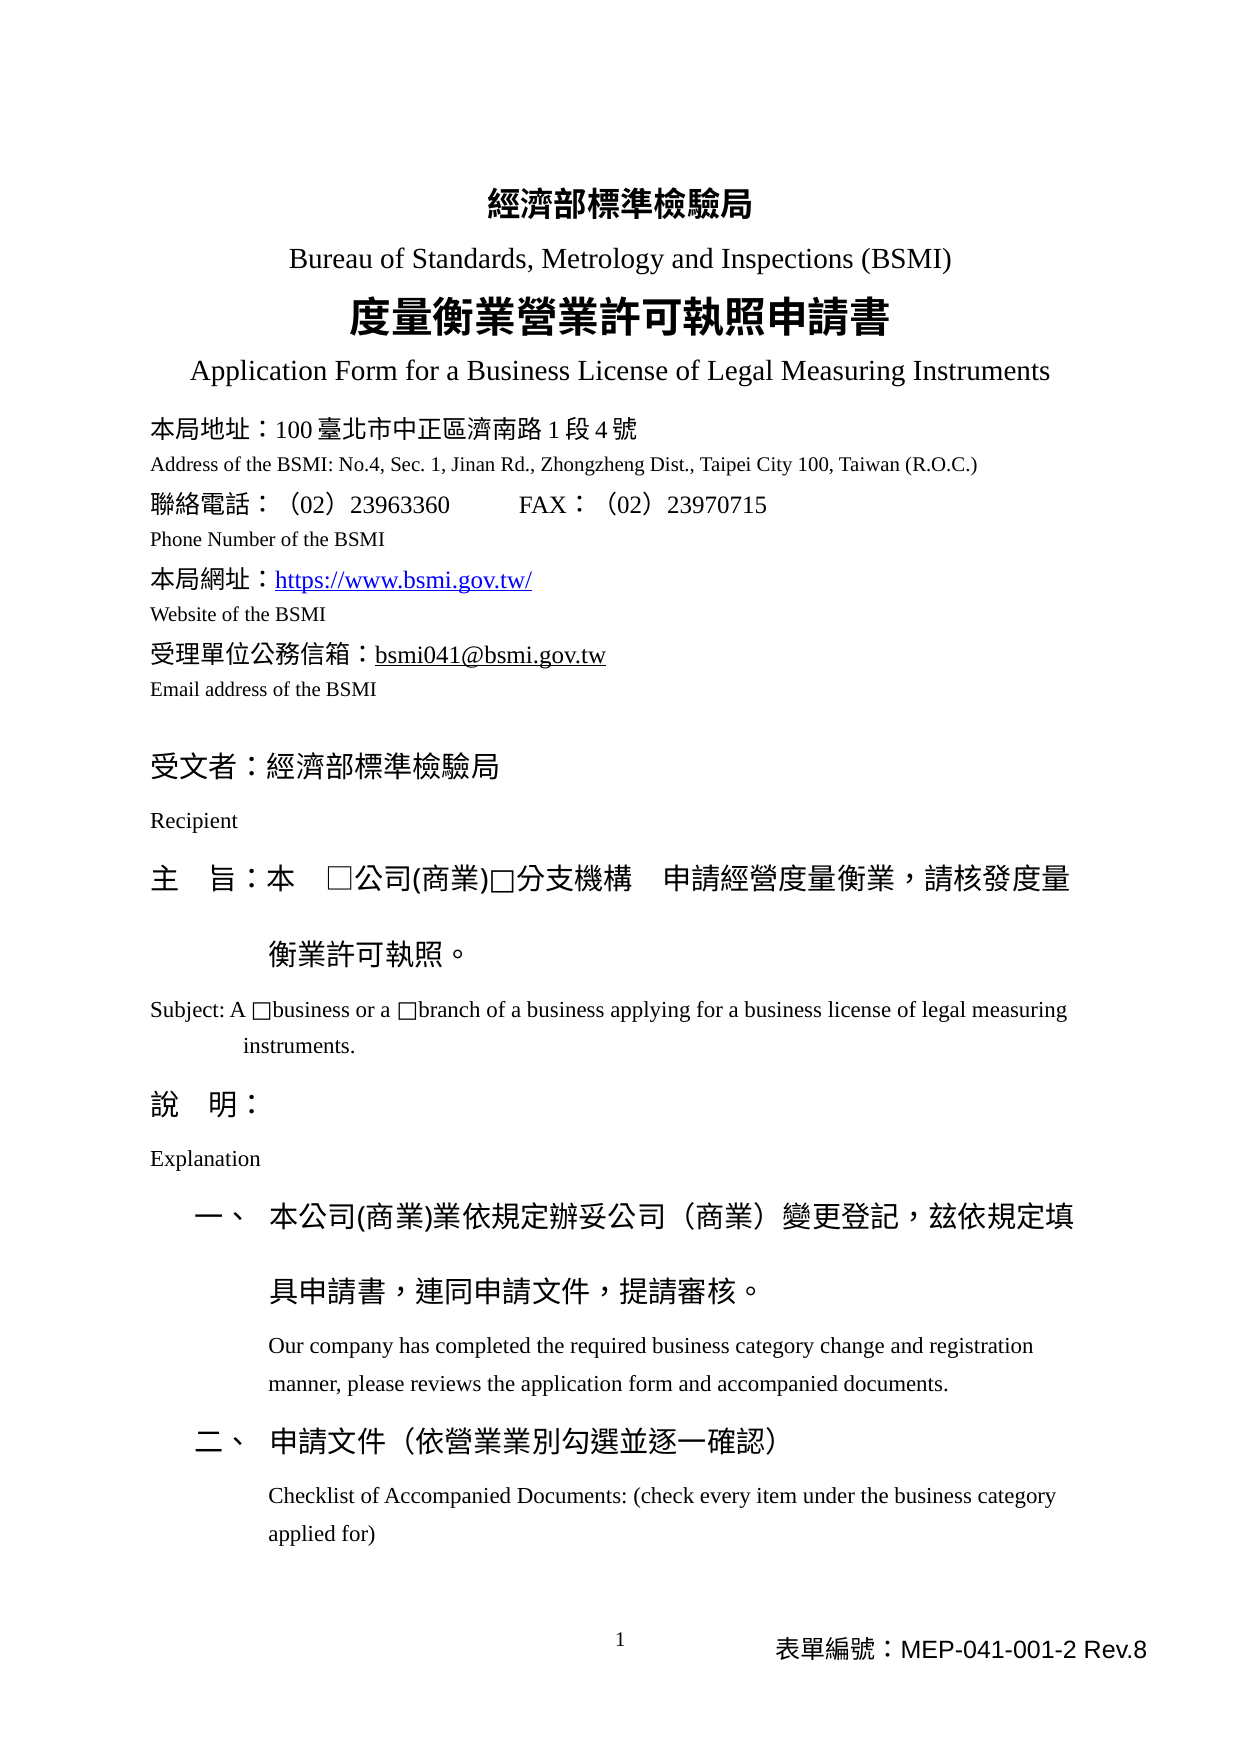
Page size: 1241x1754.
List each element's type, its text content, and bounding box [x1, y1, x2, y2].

text Subject: A □business or a □branch of a business applying for a business license of legal measuring instruments. [150, 990, 1090, 1065]
text Bureau of Standards, Metrology and Inspections (BSMI) [150, 240, 1090, 277]
text Address of the BSMI: No.4, Sec. 1, Jinan Rd., Zhongzheng Dist., Taipei City 100, Taiwan (R.O.C.) [150, 446, 1090, 483]
text 聯絡電話：（02）23963360 FAX：（02）23970715 [150, 483, 1090, 521]
text 本局地址：100臺北市中正區濟南路1段4號 [150, 408, 1090, 446]
text Application Form for a Business License of Legal Measuring Instruments [150, 352, 1090, 390]
text 經濟部標準檢驗局 [150, 165, 1090, 240]
text 本局網址：https://www.bsmi.gov.tw/ [150, 558, 1090, 596]
text Our company has completed the required business category change and registration manner, please reviews the application form and accompanied documents. [268, 1327, 1090, 1402]
text Website of the BSMI [150, 596, 1090, 633]
text 主 旨：本 □公司(商業)□分支機構 申請經營度量衡業，請核發度量衡業許可執照。 [150, 840, 1090, 990]
text Checklist of Accompanied Documents: (check every item under the business category applied for) [268, 1477, 1090, 1552]
text Phone Number of the BSMI [150, 521, 1090, 558]
text 度量衡業營業許可執照申請書 [150, 277, 1090, 352]
text 受理單位公務信箱：bsmi041@bsmi.gov.tw [150, 633, 1090, 671]
list 申請文件（依營業業別勾選並逐一確認） [194, 1402, 1090, 1477]
text Recipient [150, 802, 1090, 840]
text Email address of the BSMI [150, 671, 1090, 708]
text Explanation [150, 1140, 1090, 1177]
list 本公司(商業)業依規定辦妥公司（商業）變更登記，玆依規定填具申請書，連同申請文件，提請審核。 [194, 1177, 1090, 1327]
text 受文者：經濟部標準檢驗局 [150, 727, 1090, 802]
text 說 明： [150, 1065, 1090, 1140]
